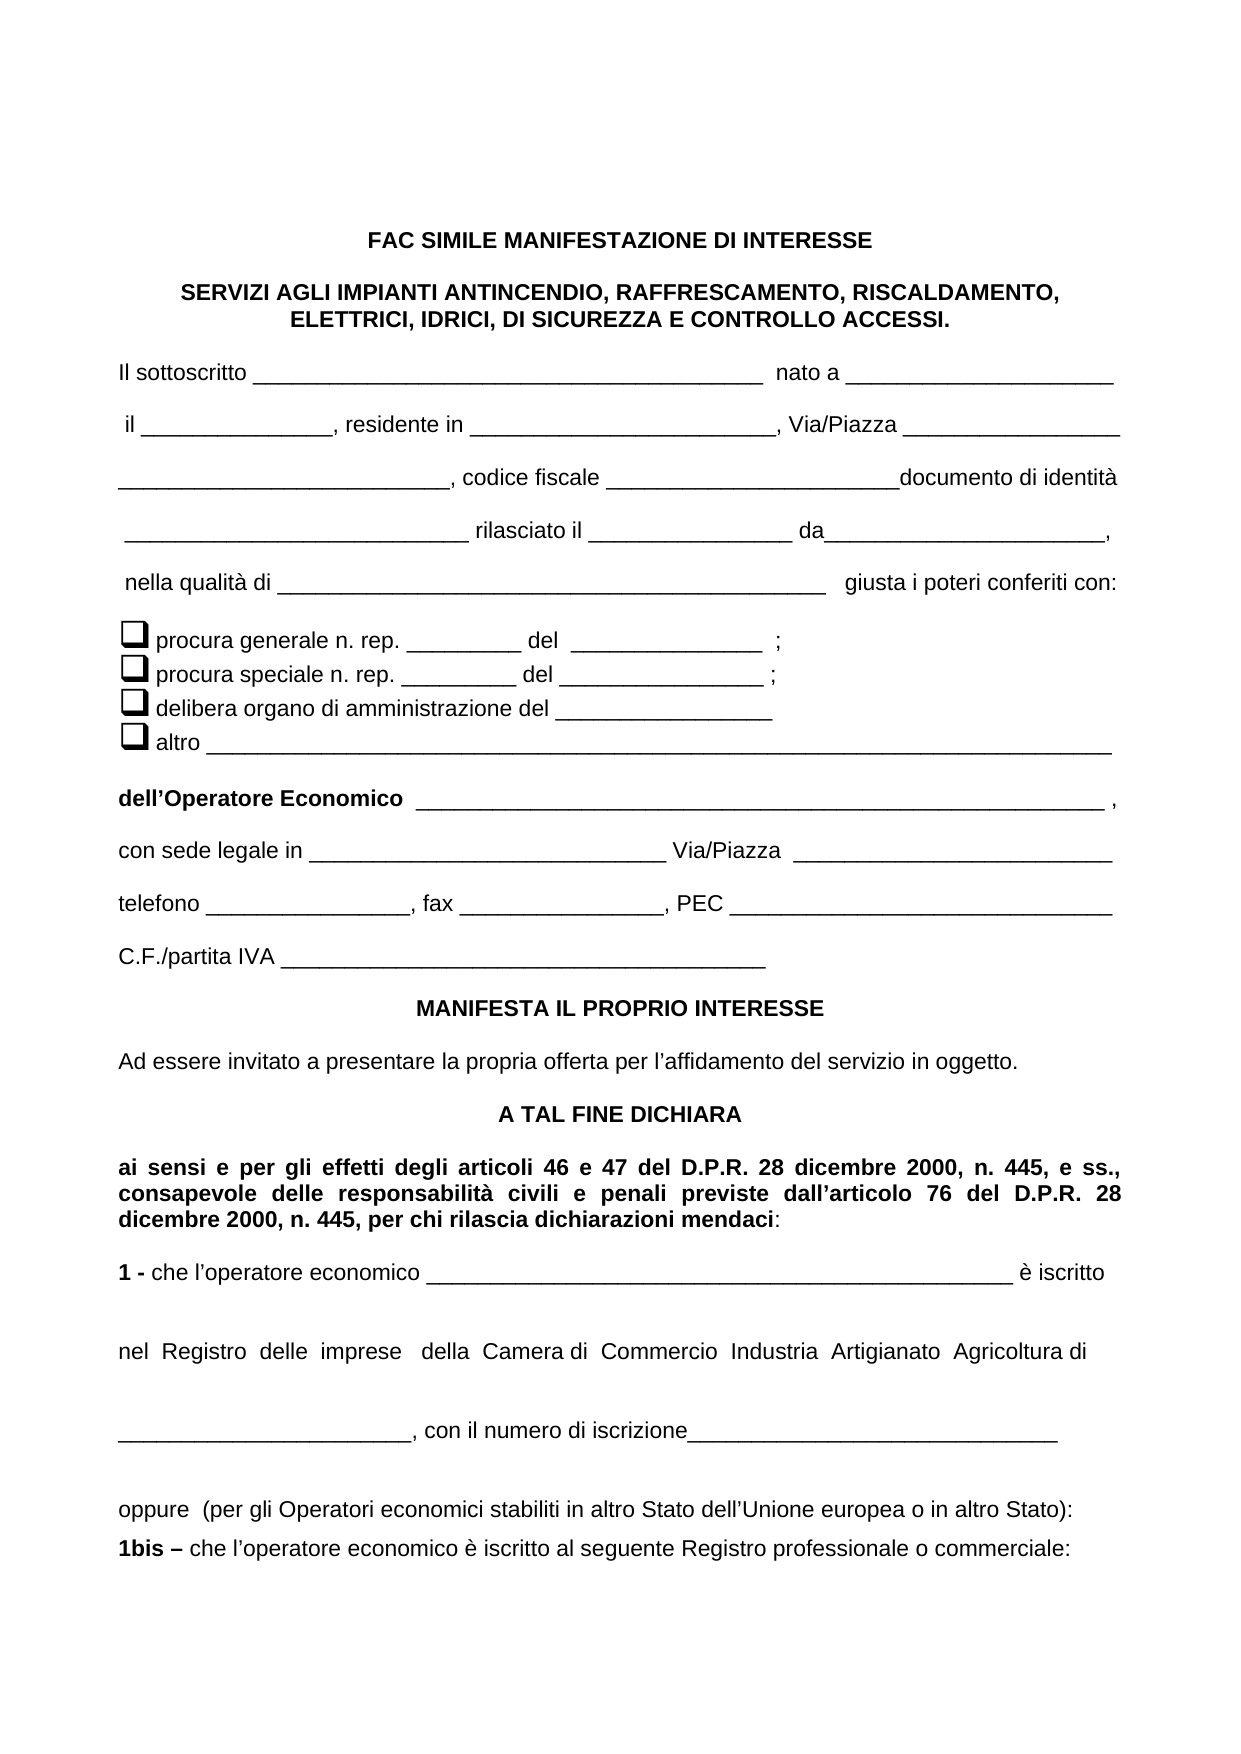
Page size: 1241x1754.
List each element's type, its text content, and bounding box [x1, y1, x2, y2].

text 1 - che l’operatore economico ______________________________________________ è iscritto [118, 1259, 1122, 1285]
list altro _______________________________________________________________________ [118, 724, 1122, 758]
text dell’Operatore Economico ______________________________________________________ , [118, 784, 1122, 811]
list procura generale n. rep. _________ del _______________ ; [118, 622, 1122, 656]
text Ad essere invitato a presentare la propria offerta per l’affidamento del servizio in oggetto. [118, 1048, 1122, 1074]
text ai sensi e per gli effetti degli articoli 46 e 47 del D.P.R. 28 dicembre 2000, n. 445, e ss., consapevole delle responsabilità civili e penali previste dall’articolo 76 del D.P.R. 28 dicembre 2000, n. 445, per chi rilascia dichiarazioni mendaci: [118, 1153, 1122, 1233]
text __________________________, codice fiscale _______________________documento di identità [118, 464, 1122, 490]
text MANIFESTA IL PROPRIO INTERESSE [118, 995, 1122, 1022]
list procura speciale n. rep. _________ del ________________ ; [118, 656, 1122, 690]
text A TAL FINE DICHIARA [118, 1101, 1122, 1127]
list delibera organo di amministrazione del _________________ [118, 690, 1122, 724]
text FAC SIMILE MANIFESTAZIONE DI INTERESSE [118, 227, 1122, 253]
text con sede legale in ____________________________ Via/Piazza _________________________ [118, 837, 1122, 864]
text SERVIZI AGLI IMPIANTI ANTINCENDIO, RAFFRESCAMENTO, RISCALDAMENTO, ELETTRICI, IDRICI, DI SICUREZZA E CONTROLLO ACCESSI. [118, 279, 1122, 332]
text 1bis – che l’operatore economico è iscritto al seguente Registro professionale o commerciale: [118, 1535, 1122, 1562]
text nel Registro delle imprese della Camera di Commercio Industria Artigianato Agricoltura di [118, 1338, 1122, 1364]
text nella qualità di ___________________________________________ giusta i poteri conferiti con: [118, 569, 1122, 596]
text ___________________________ rilasciato il ________________ da______________________, [118, 517, 1122, 543]
text C.F./partita IVA ______________________________________ [118, 943, 1122, 969]
text _______________________, con il numero di iscrizione_____________________________ [118, 1417, 1122, 1443]
text il _______________, residente in ________________________, Via/Piazza _________________ [118, 411, 1122, 437]
text oppure (per gli Operatori economici stabiliti in altro Stato dell’Unione europea o in altro Stato): [118, 1496, 1122, 1522]
text Il sottoscritto ________________________________________ nato a _____________________ [118, 358, 1122, 385]
text telefono ________________, fax ________________, PEC ______________________________ [118, 890, 1122, 916]
